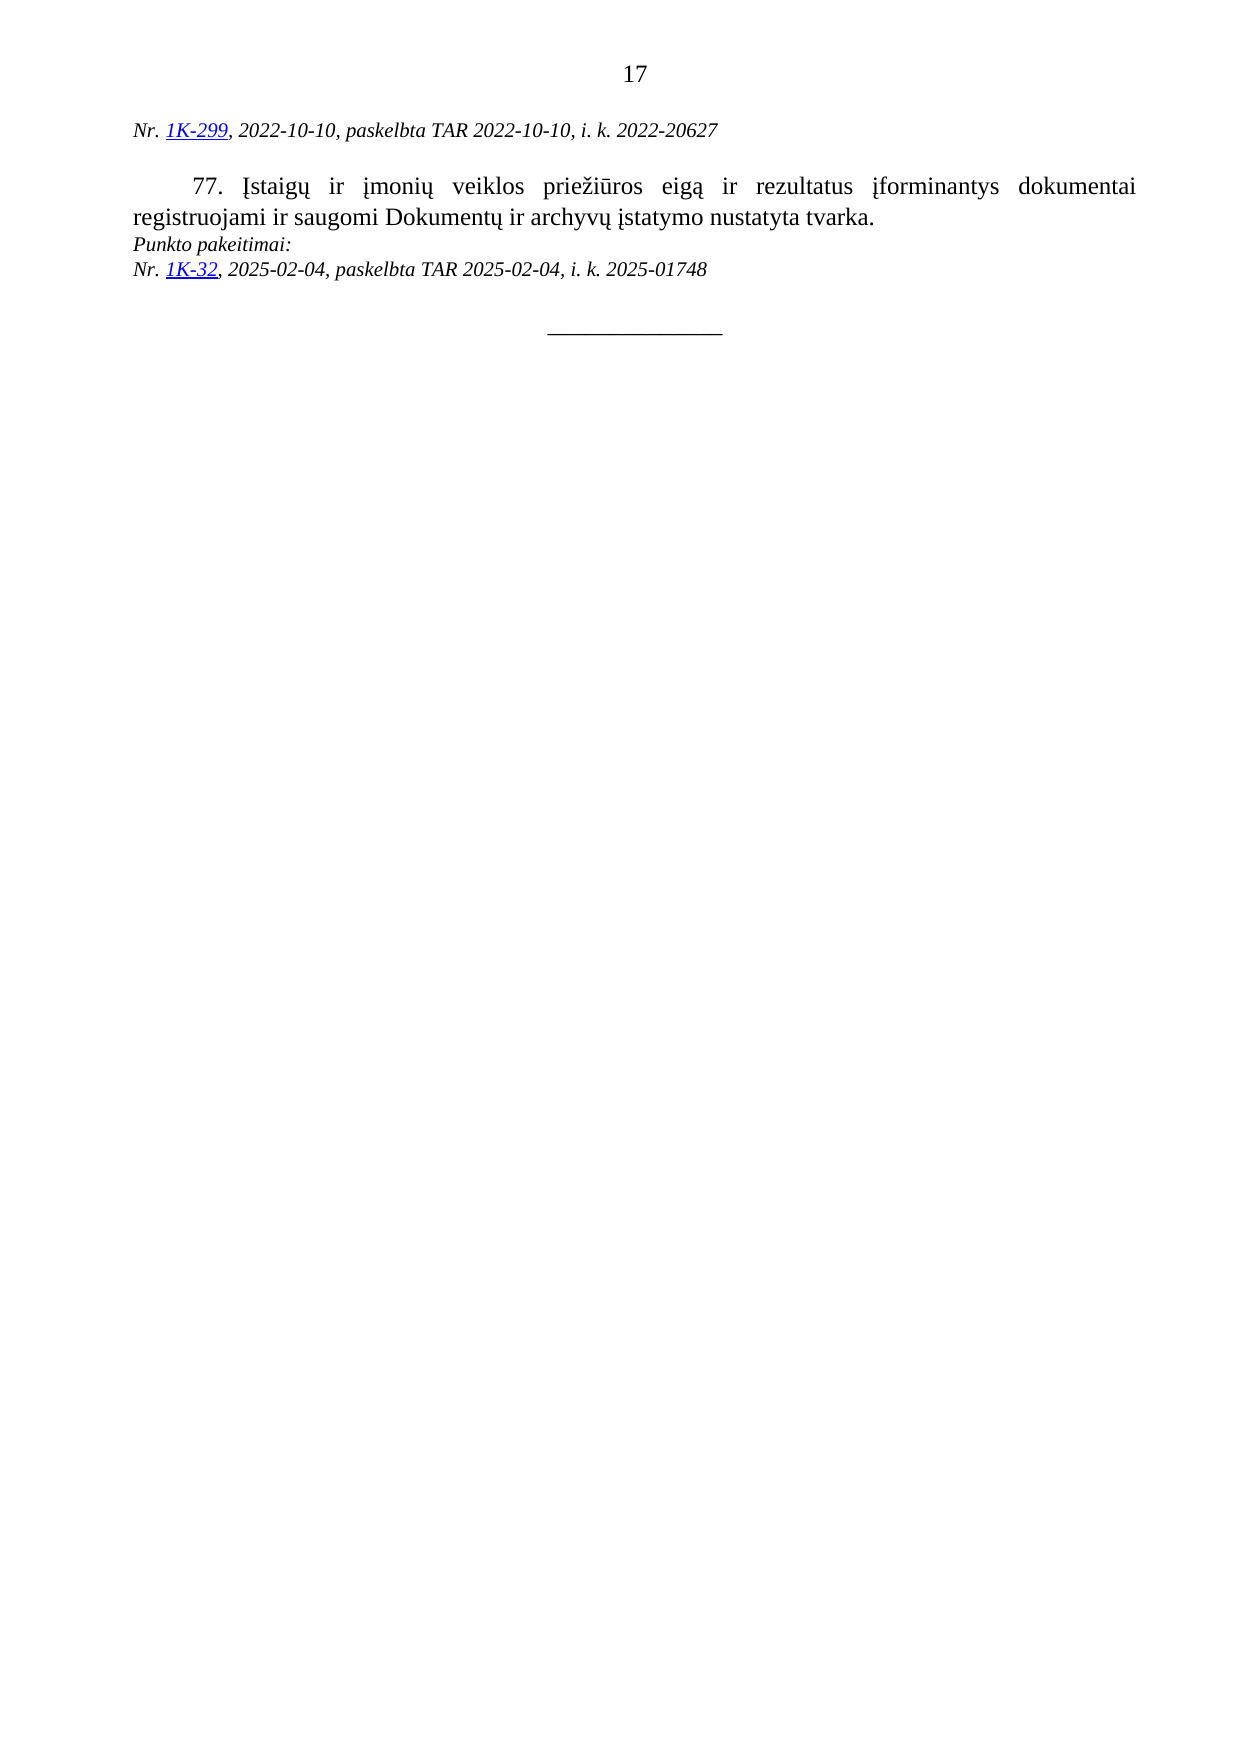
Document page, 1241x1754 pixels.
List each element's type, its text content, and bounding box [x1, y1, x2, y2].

text ______________ [133, 309, 1137, 338]
text 77. Įstaigų ir įmonių veiklos priežiūros eigą ir rezultatus įforminantys dokumentai registruojami ir saugomi Dokumentų ir archyvų įstatymo nustatyta tvarka. [133, 171, 1137, 230]
text Nr. 1K-299, 2022-10-10, paskelbta TAR 2022-10-10, i. k. 2022-20627 [133, 118, 1137, 142]
text Nr. 1K-32, 2025-02-04, paskelbta TAR 2025-02-04, i. k. 2025-01748 [133, 256, 1137, 281]
text Punkto pakeitimai: [133, 232, 1137, 256]
